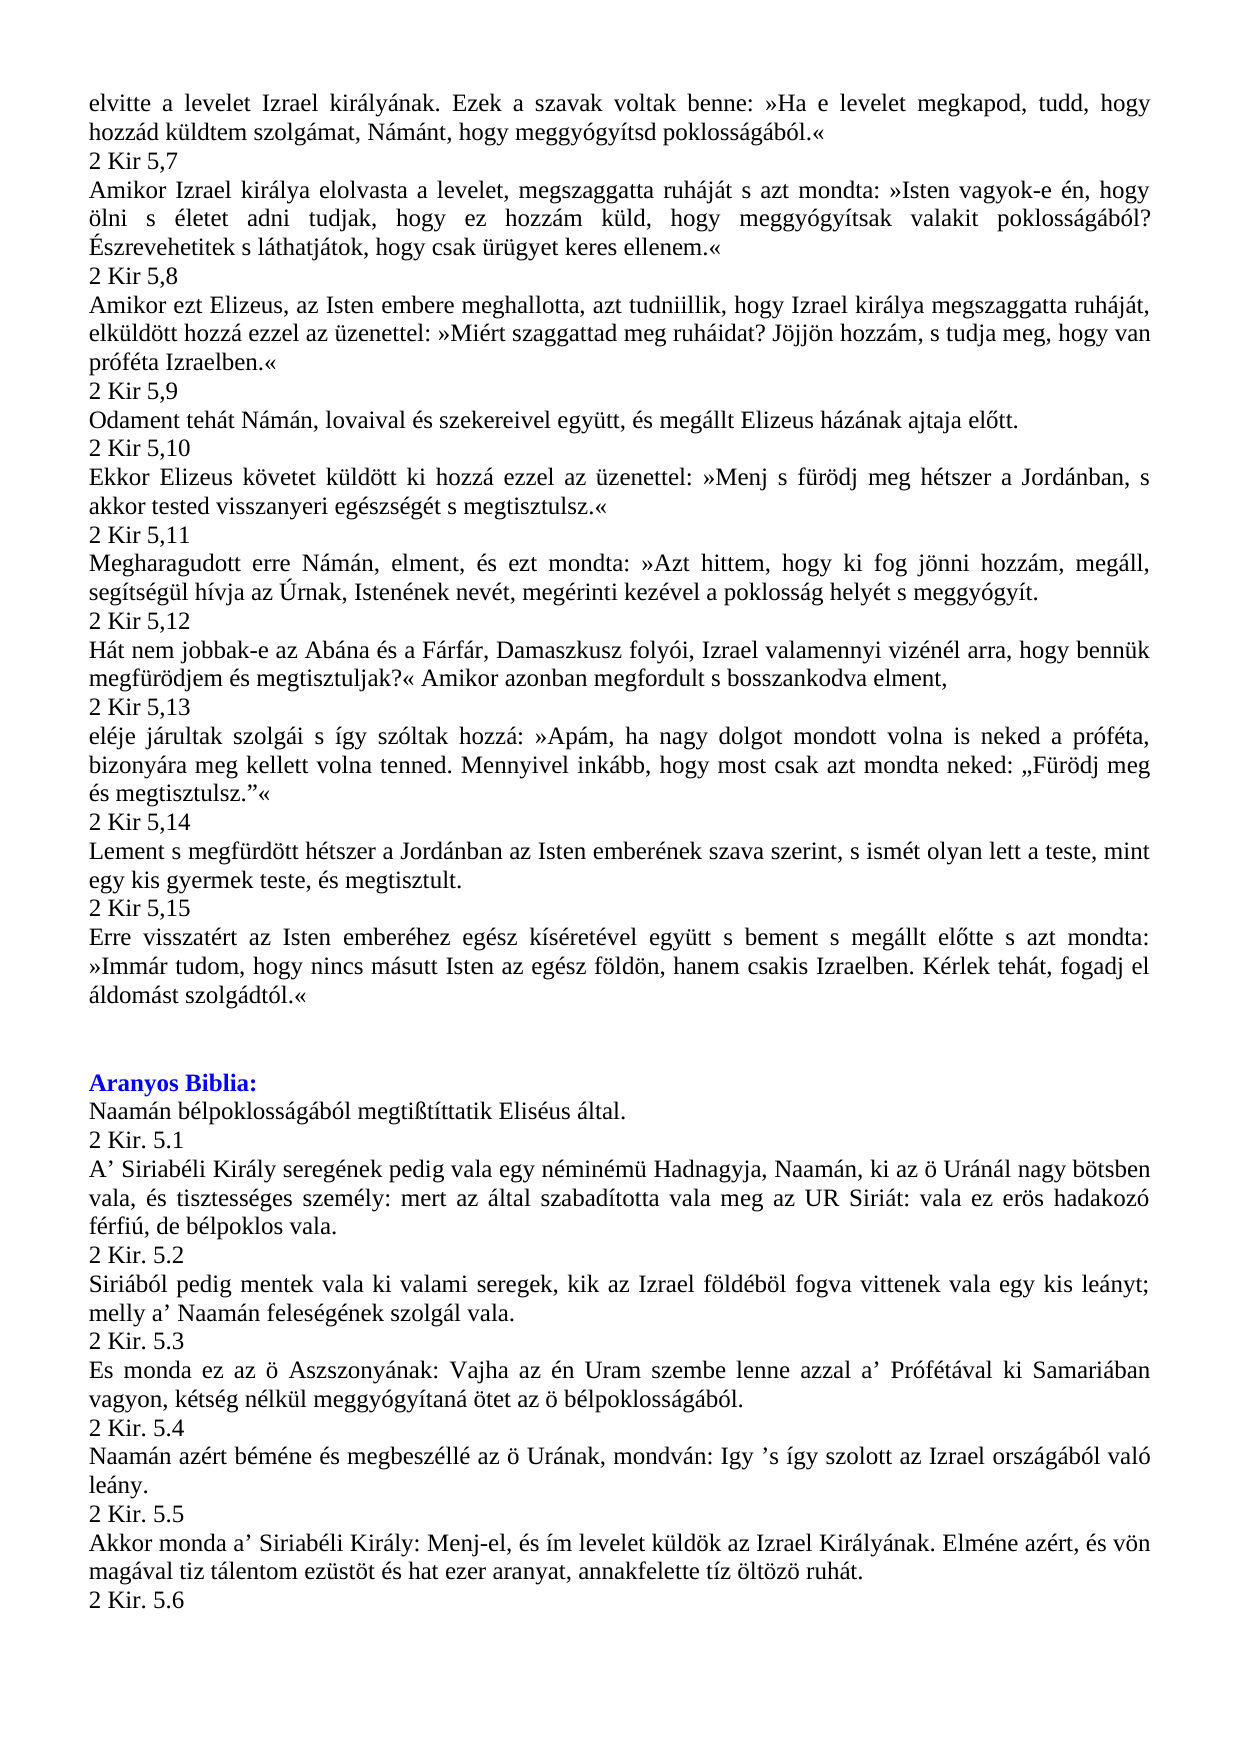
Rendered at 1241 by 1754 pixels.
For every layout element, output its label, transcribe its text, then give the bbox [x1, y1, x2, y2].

text A’ Siriabéli Király seregének pedig vala egy néminémü Hadnagyja, Naamán, ki az ö Uránál nagy bötsben vala, és tisztességes személy: mert az által szabadította vala meg az UR Siriát: vala ez erös hadakozó férfiú, de bélpoklos vala. [88, 1154, 1152, 1240]
text Hát nem jobbak-e az Abána és a Fárfár, Damaszkusz folyói, Izrael valamennyi vizénél arra, hogy bennük megfürödjem és megtisztuljak?« Amikor azonban megfordult s bosszankodva elment, [88, 635, 1152, 692]
text elvitte a levelet Izrael királyának. Ezek a szavak voltak benne: »Ha e levelet megkapod, tudd, hogy hozzád küldtem szolgámat, Námánt, hogy meggyógyítsd poklosságából.« [88, 88, 1152, 146]
text 2 Kir. 5.5 [88, 1499, 1152, 1528]
text 2 Kir. 5.6 [88, 1585, 1152, 1614]
text 2 Kir. 5.1 [88, 1125, 1152, 1154]
text 2 Kir 5,14 [88, 807, 1152, 836]
text Naamán azért béméne és megbeszéllé az ö Urának, mondván: Igy ’s így szolott az Izrael országából való leány. [88, 1441, 1152, 1499]
text 2 Kir 5,15 [88, 893, 1152, 922]
text 2 Kir. 5.2 [88, 1240, 1152, 1269]
text Megharagudott erre Námán, elment, és ezt mondta: »Azt hittem, hogy ki fog jönni hozzám, megáll, segítségül hívja az Úrnak, Istenének nevét, megérinti kezével a poklosság helyét s meggyógyít. [88, 548, 1152, 606]
text 2 Kir 5,13 [88, 692, 1152, 721]
text 2 Kir 5,9 [88, 376, 1152, 405]
text Akkor monda a’ Siriabéli Király: Menj-el, és ím levelet küldök az Izrael Királyának. Elméne azért, és vön magával tiz tálentom ezüstöt és hat ezer aranyat, annakfelette tíz öltözö ruhát. [88, 1528, 1152, 1585]
text Es monda ez az ö Aszszonyának: Vajha az én Uram szembe lenne azzal a’ Prófétával ki Samariában vagyon, kétség nélkül meggyógyítaná ötet az ö bélpoklosságából. [88, 1355, 1152, 1413]
text Naamán bélpoklosságából megtißtíttatik Eliséus által. [88, 1096, 1152, 1125]
text 2 Kir. 5.3 [88, 1326, 1152, 1355]
text Amikor ezt Elizeus, az Isten embere meghallotta, azt tudniillik, hogy Izrael királya megszaggatta ruháját, elküldött hozzá ezzel az üzenettel: »Miért szaggattad meg ruháidat? Jöjjön hozzám, s tudja meg, hogy van próféta Izraelben.« [88, 290, 1152, 376]
text 2 Kir 5,11 [88, 520, 1152, 548]
text 2 Kir 5,7 [88, 146, 1152, 175]
text Odament tehát Námán, lovaival és szekereivel együtt, és megállt Elizeus házának ajtaja előtt. [88, 405, 1152, 433]
text Erre visszatért az Isten emberéhez egész kíséretével együtt s bement s megállt előtte s azt mondta: »Immár tudom, hogy nincs másutt Isten az egész földön, hanem csakis Izraelben. Kérlek tehát, fogadj el áldomást szolgádtól.« [88, 922, 1152, 1008]
text Aranyos Biblia: [88, 1068, 1152, 1096]
text 2 Kir 5,8 [88, 261, 1152, 290]
text Lement s megfürdött hétszer a Jordánban az Isten emberének szava szerint, s ismét olyan lett a teste, mint egy kis gyermek teste, és megtisztult. [88, 836, 1152, 893]
text Siriából pedig mentek vala ki valami seregek, kik az Izrael földéböl fogva vittenek vala egy kis leányt; melly a’ Naamán feleségének szolgál vala. [88, 1269, 1152, 1326]
text 2 Kir 5,10 [88, 433, 1152, 462]
text 2 Kir 5,12 [88, 606, 1152, 635]
text Amikor Izrael királya elolvasta a levelet, megszaggatta ruháját s azt mondta: »Isten vagyok-e én, hogy ölni s életet adni tudjak, hogy ez hozzám küld, hogy meggyógyítsak valakit poklosságából? Észrevehetitek s láthatjátok, hogy csak ürügyet keres ellenem.« [88, 175, 1152, 261]
text 2 Kir. 5.4 [88, 1413, 1152, 1441]
text Ekkor Elizeus követet küldött ki hozzá ezzel az üzenettel: »Menj s fürödj meg hétszer a Jordánban, s akkor tested visszanyeri egészségét s megtisztulsz.« [88, 462, 1152, 520]
text eléje járultak szolgái s így szóltak hozzá: »Apám, ha nagy dolgot mondott volna is neked a próféta, bizonyára meg kellett volna tenned. Mennyivel inkább, hogy most csak azt mondta neked: „Fürödj meg és megtisztulsz.”« [88, 721, 1152, 807]
